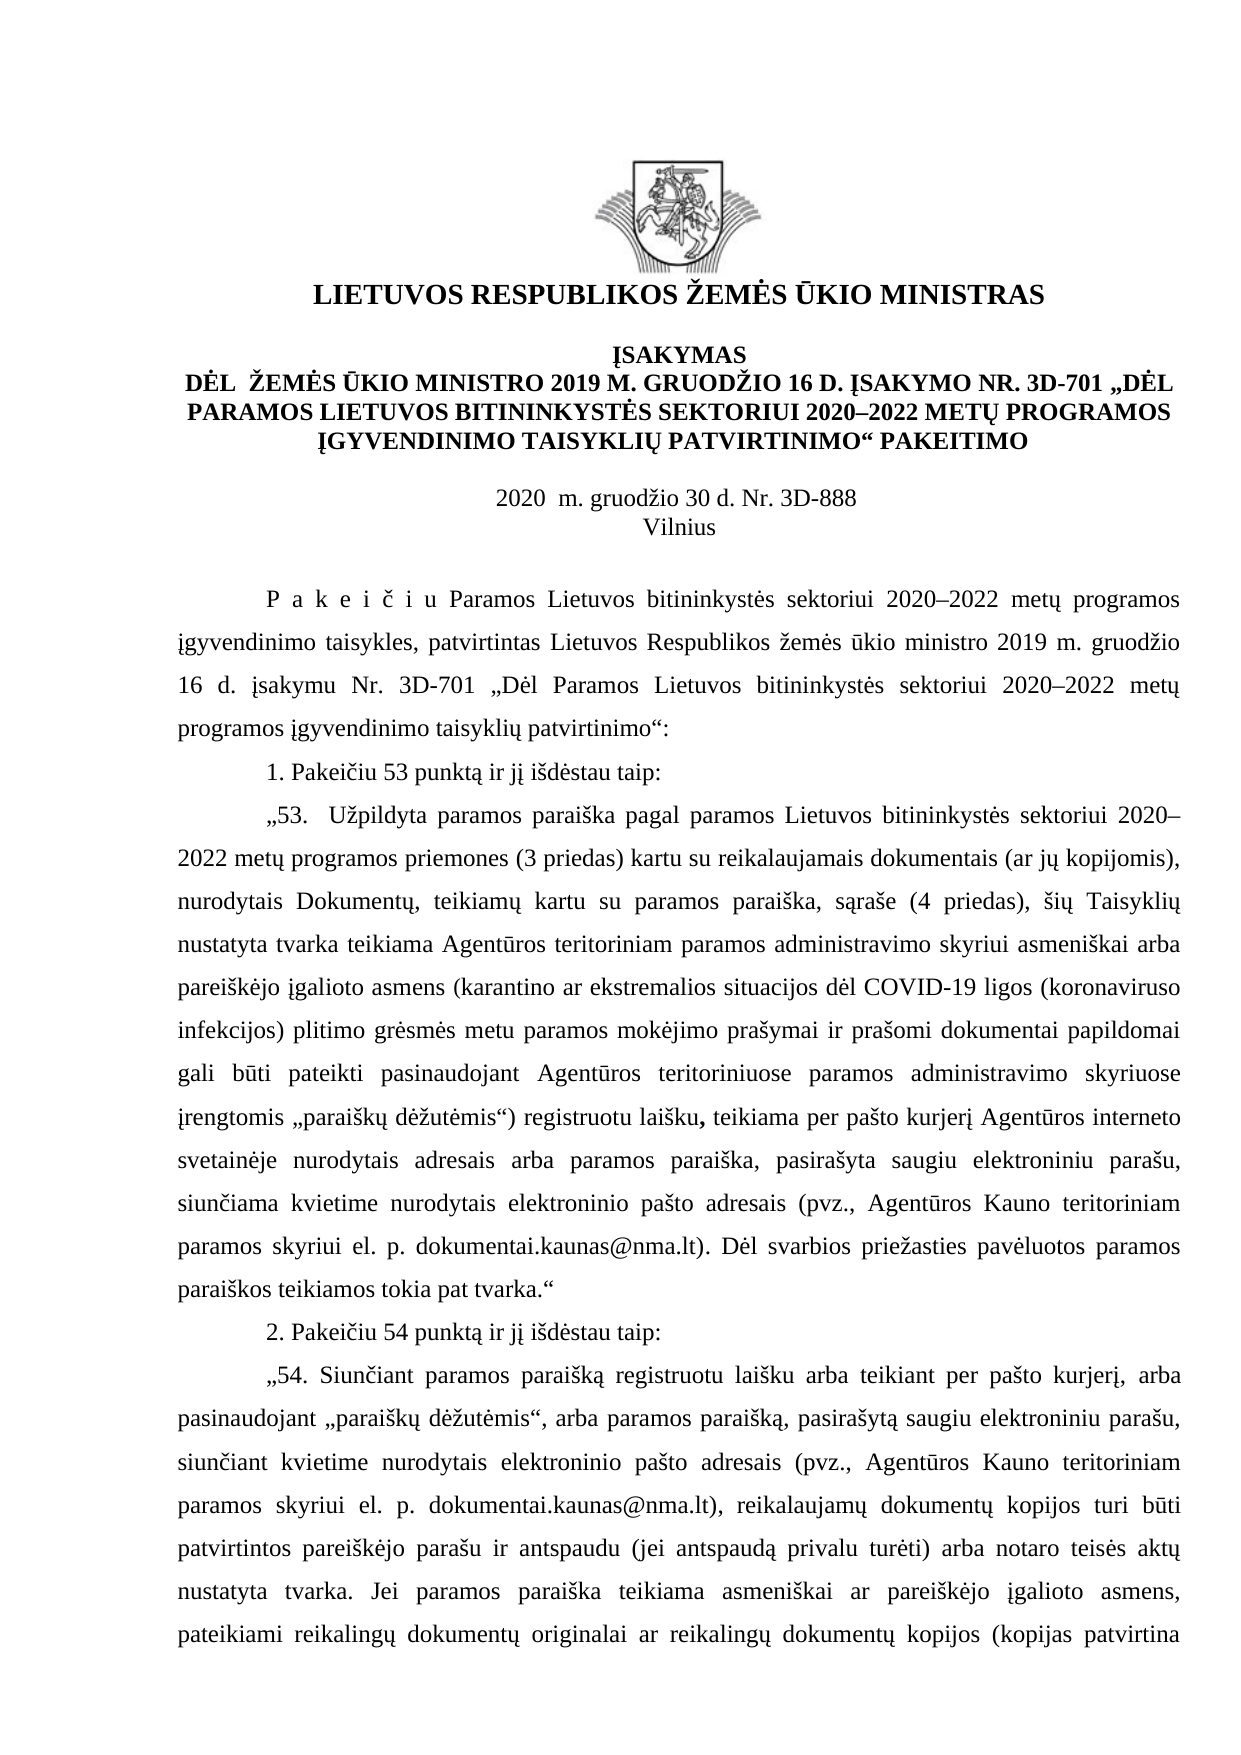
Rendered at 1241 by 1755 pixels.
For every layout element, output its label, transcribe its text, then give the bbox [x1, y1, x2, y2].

text P a k e i č i u Paramos Lietuvos bitininkystės sektoriui 2020–2022 metų programos įgyvendinimo taisykles, patvirtintas Lietuvos Respublikos žemės ūkio ministro 2019 m. gruodžio 16 d. įsakymu Nr. 3D-701 „Dėl Paramos Lietuvos bitininkystės sektoriui 2020–2022 metų programos įgyvendinimo taisyklių patvirtinimo“: [177, 584, 1181, 742]
text Vilnius [177, 512, 1181, 541]
text ĮSAKYMAS [177, 340, 1181, 368]
text „54. Siunčiant paramos paraišką registruotu laišku arba teikiant per pašto kurjerį, arba pasinaudojant „paraiškų dėžutėmis“, arba paramos paraišką, pasirašytą saugiu elektroniniu parašu, siunčiant kvietime nurodytais elektroninio pašto adresais (pvz., Agentūros Kauno teritoriniam paramos skyriui el. p. dokumentai.kaunas@nma.lt), reikalaujamų dokumentų kopijos turi būti patvirtintos pareiškėjo parašu ir antspaudu (jei antspaudą privalu turėti) arba notaro teisės aktų nustatyta tvarka. Jei paramos paraiška teikiama asmeniškai ar pareiškėjo įgalioto asmens, pateikiami reikalingų dokumentų originalai ar reikalingų dokumentų kopijos (kopijas patvirtina [177, 1360, 1181, 1648]
text 2020 m. gruodžio 30 d. Nr. 3D-888 [177, 483, 1181, 512]
text „53. Užpildyta paramos paraiška pagal paramos Lietuvos bitininkystės sektoriui 2020–2022 metų programos priemones (3 priedas) kartu su reikalaujamais dokumentais (ar jų kopijomis), nurodytais Dokumentų, teikiamų kartu su paramos paraiška, sąraše (4 priedas), šių Taisyklių nustatyta tvarka teikiama Agentūros teritoriniam paramos administravimo skyriui asmeniškai arba pareiškėjo įgalioto asmens (karantino ar ekstremalios situacijos dėl COVID-19 ligos (koronaviruso infekcijos) plitimo grėsmės metu paramos mokėjimo prašymai ir prašomi dokumentai papildomai gali būti pateikti pasinaudojant Agentūros teritoriniuose paramos administravimo skyriuose įrengtomis „paraiškų dėžutėmis“) registruotu laišku, teikiama per pašto kurjerį Agentūros interneto svetainėje nurodytais adresais arba paramos paraiška, pasirašyta saugiu elektroniniu parašu, siunčiama kvietime nurodytais elektroninio pašto adresais (pvz., Agentūros Kauno teritoriniam paramos skyriui el. p. dokumentai.kaunas@nma.lt). Dėl svarbios priežasties pavėluotos paramos paraiškos teikiamos tokia pat tvarka.“ [177, 800, 1181, 1303]
text 2. Pakeičiu 54 punktą ir jį išdėstau taip: [177, 1317, 1181, 1346]
text 1. Pakeičiu 53 punktą ir jį išdėstau taip: [177, 757, 1181, 785]
text DĖL ŽEMĖS ŪKIO MINISTRO 2019 M. GRUODŽIO 16 D. ĮSAKYMO NR. 3D-701 „DĖL PARAMOS LIETUVOS BITININKYSTĖS SEKTORIUI 2020–2022 METŲ PROGRAMOS ĮGYVENDINIMO TAISYKLIŲ PATVIRTINIMO“ PAKEITIMO [177, 368, 1181, 455]
text LIETUVOS RESPUBLIKOS ŽEMĖS ŪKIO MINISTRAS [177, 277, 1181, 311]
